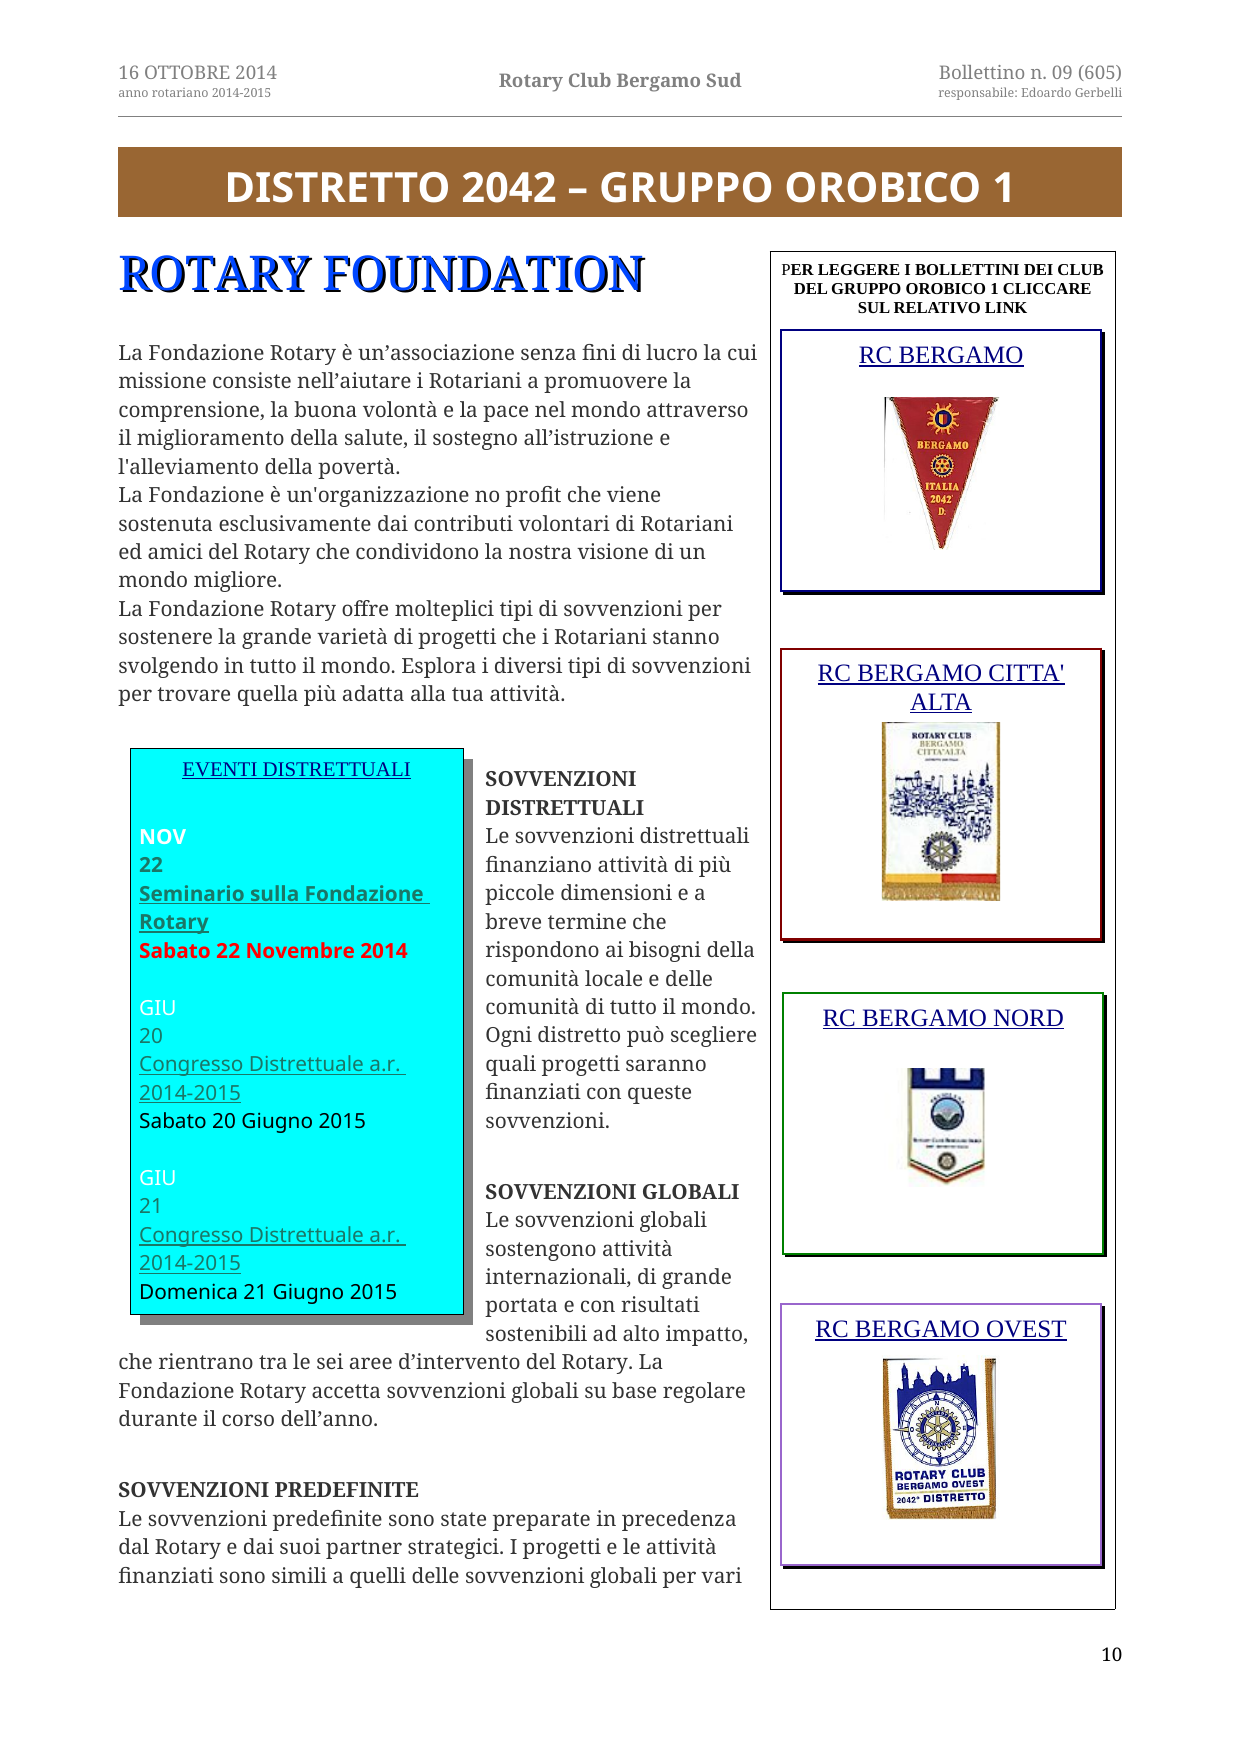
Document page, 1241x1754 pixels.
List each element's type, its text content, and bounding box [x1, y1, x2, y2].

text GIU [139, 993, 454, 1021]
text EVENTI DISTRETTUALI [139, 757, 454, 781]
text La Fondazione Rotary è un’associazione senza fini di lucro la cui missione consiste nell’aiutare i Rotariani a promuovere la comprensione, la buona volontà e la pace nel mondo attraverso il miglioramento della salute, il sostegno all’istruzione e l'alleviamento della povertà. [118, 338, 769, 480]
picture [882, 397, 1000, 550]
text 22 [139, 850, 454, 879]
text RC BERGAMO OVEST [791, 1314, 1091, 1343]
text Sabato 20 Giugno 2015 [139, 1106, 454, 1135]
picture [881, 1355, 1000, 1520]
text GIU [139, 1163, 454, 1192]
text 21 [139, 1192, 454, 1220]
text SOVVENZIONI GLOBALI [473, 1177, 769, 1205]
text RC BERGAMO CITTA' ALTA [791, 658, 1091, 716]
text Domenica 21 Giugno 2015 [139, 1277, 454, 1305]
text ROTARY FOUNDATION [118, 239, 1122, 1609]
text Sabato 22 Novembre 2014 [139, 936, 454, 964]
text NOV [139, 822, 454, 850]
picture [881, 722, 1001, 901]
text Congresso Distrettuale a.r. 2014-2015 [139, 1220, 454, 1277]
text La Fondazione è un'organizzazione no profit che viene sostenuta esclusivamente dai contributi volontari di Rotariani ed amici del Rotary che condividono la nostra visione di un mondo migliore. [118, 480, 769, 594]
text [118, 764, 130, 821]
text Le sovvenzioni distrettuali finanziano attività di più piccole dimensioni e a breve termine che rispondono ai bisogni della comunità locale e delle comunità di tutto il mondo. Ogni distretto può scegliere quali progetti saranno finanziati con queste sovvenzioni. [473, 821, 769, 1134]
text RC BERGAMO [791, 340, 1091, 369]
picture [884, 1068, 1002, 1187]
text Congresso Distrettuale a.r. 2014-2015 [139, 1049, 454, 1106]
text RC BERGAMO NORD [793, 1003, 1093, 1031]
text 20 [139, 1021, 454, 1049]
text Le sovvenzioni predefinite sono state preparate in precedenza dal Rotary e dai suoi partner strategici. I progetti e le attività finanziati sono simili a quelli delle sovvenzioni globali per vari [118, 1504, 769, 1589]
text Seminario sulla Fondazione Rotary [139, 879, 454, 936]
text DISTRETTO 2042 – GRUPPO OROBICO 1 [118, 158, 1122, 215]
text SOVVENZIONI DISTRETTUALI [473, 764, 769, 821]
text PER LEGGERE I BOLLETTINI DEI CLUB DEL GRUPPO OROBICO 1 CLICCARE SUL RELATIVO LINK [778, 259, 1106, 317]
text Le sovvenzioni globali sostengono attività internazionali, di grande portata e con risultati sostenibili ad alto impatto, che rientrano tra le sei aree d’intervento del Rotary. La Fondazione Rotary accetta sovvenzioni globali su base regolare durante il corso dell’anno. [118, 1205, 769, 1433]
text SOVVENZIONI PREDEFINITE [118, 1475, 769, 1504]
text La Fondazione Rotary offre molteplici tipi di sovvenzioni per sostenere la grande varietà di progetti che i Rotariani stanno svolgendo in tutto il mondo. Esplora i diversi tipi di sovvenzioni per trovare quella più adatta alla tua attività. [118, 594, 769, 708]
